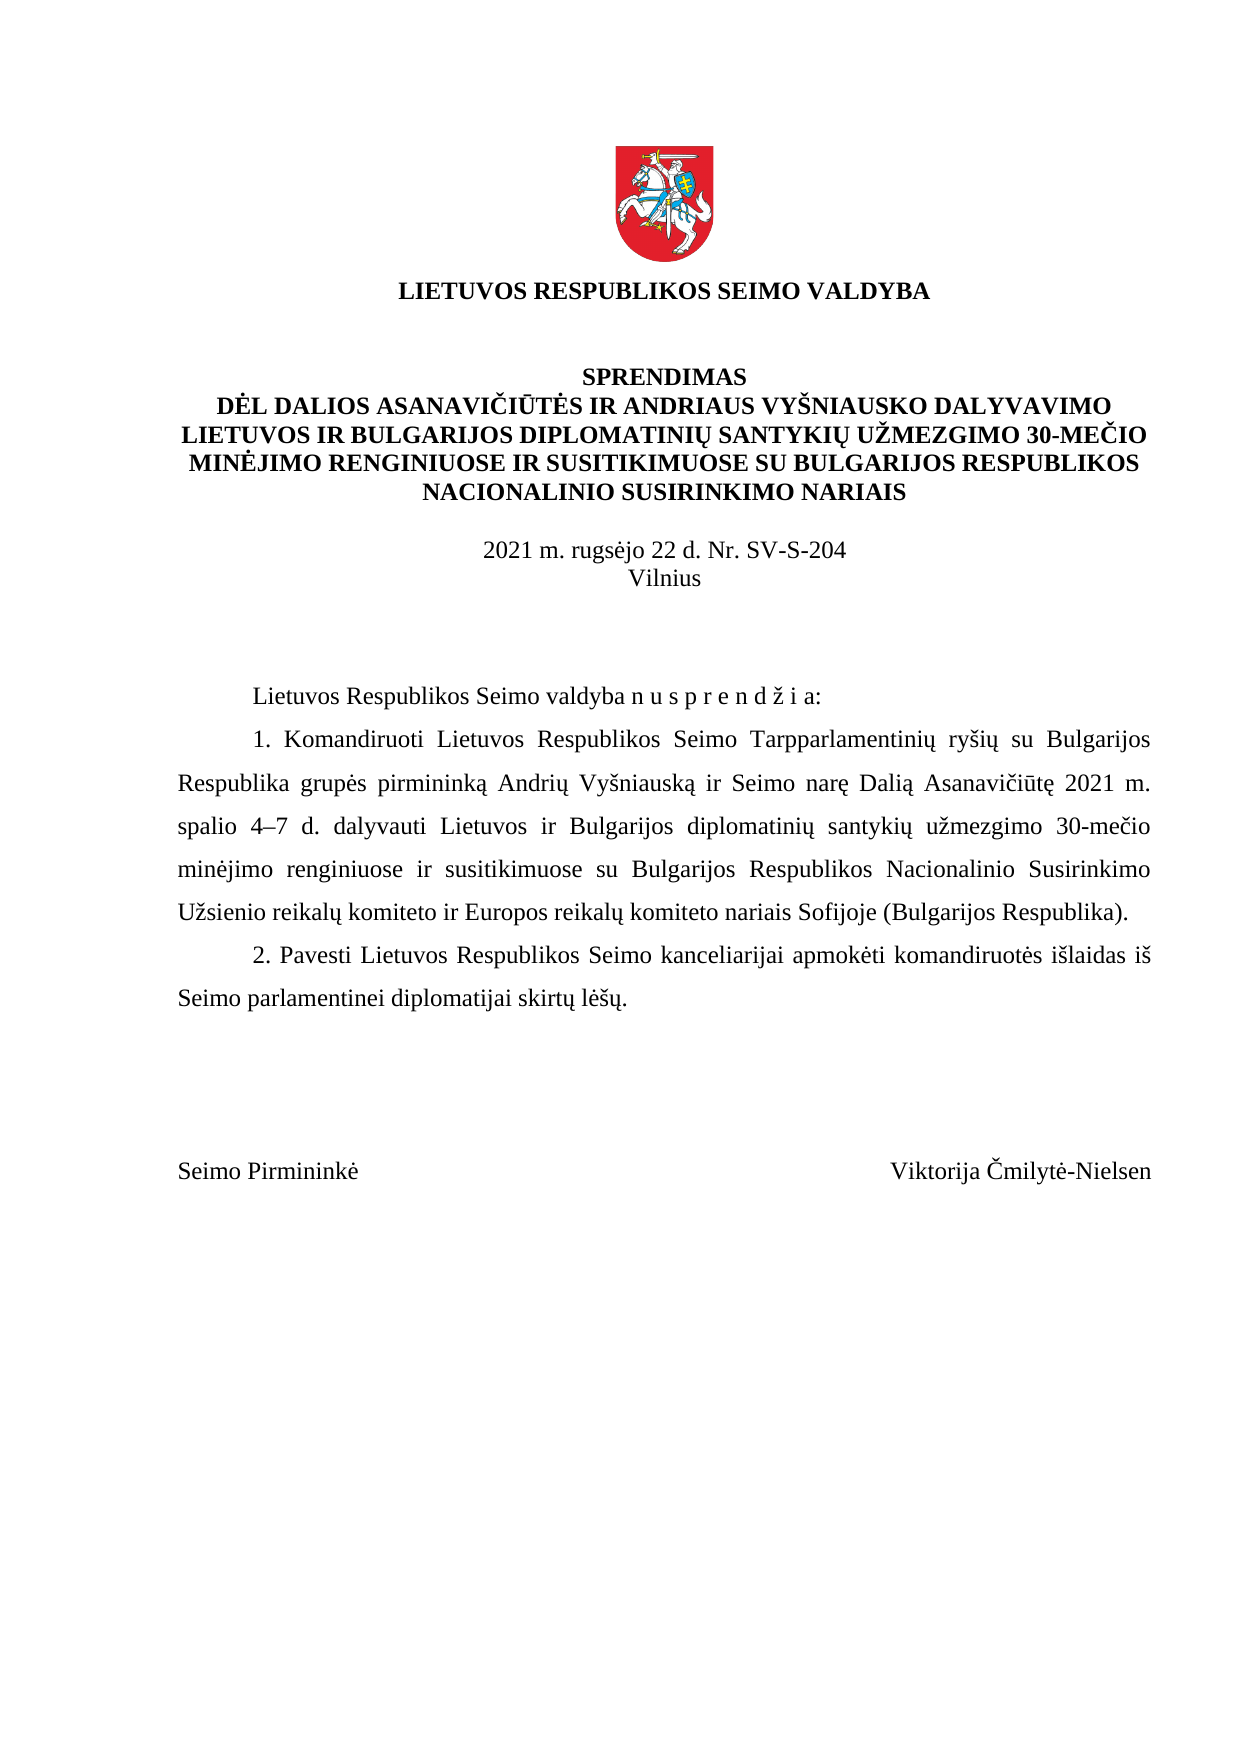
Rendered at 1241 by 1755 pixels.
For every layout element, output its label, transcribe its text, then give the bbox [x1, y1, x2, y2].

text Lietuvos Respublikos Seimo valdyba nusprendžia: [177, 681, 1152, 710]
text 1. Komandiruoti Lietuvos Respublikos Seimo Tarpparlamentinių ryšių su Bulgarijos Respublika grupės pirmininką Andrių Vyšniauską ir Seimo narę Dalią Asanavičiūtę 2021 m. spalio 4–7 d. dalyvauti Lietuvos ir Bulgarijos diplomatinių santykių užmezgimo 30-mečio minėjimo renginiuose ir susitikimuose su Bulgarijos Respublikos Nacionalinio Susirinkimo Užsienio reikalų komiteto ir Europos reikalų komiteto nariais Sofijoje (Bulgarijos Respublika). [177, 724, 1152, 926]
text Seimo Pirmininkė Viktorija Čmilytė-Nielsen [177, 1156, 1152, 1184]
text DĖL DALIOS ASANAVIČIŪTĖS IR ANDRIAUS VYŠNIAUSKO DALYVAVIMO LIETUVOS IR BULGARIJOS DIPLOMATINIŲ SANTYKIŲ UŽMEZGIMO 30-MEČIO MINĖJIMO RENGINIUOSE ir susitikimuose su bulgarijos respublikos nacionalinio susirinkimo nariais [177, 391, 1152, 506]
text Vilnius [177, 563, 1152, 592]
text 2. Pavesti Lietuvos Respublikos Seimo kanceliarijai apmokėti komandiruotės išlaidas iš Seimo parlamentinei diplomatijai skirtų lėšų. [177, 940, 1152, 1012]
text SPRENDIMAS [177, 362, 1152, 391]
text LIETUVOS RESPUBLIKOS SEIMO VALDYBA [177, 276, 1152, 305]
text 2021 m. rugsėjo 22 d. Nr. SV-S-204 [177, 535, 1152, 563]
